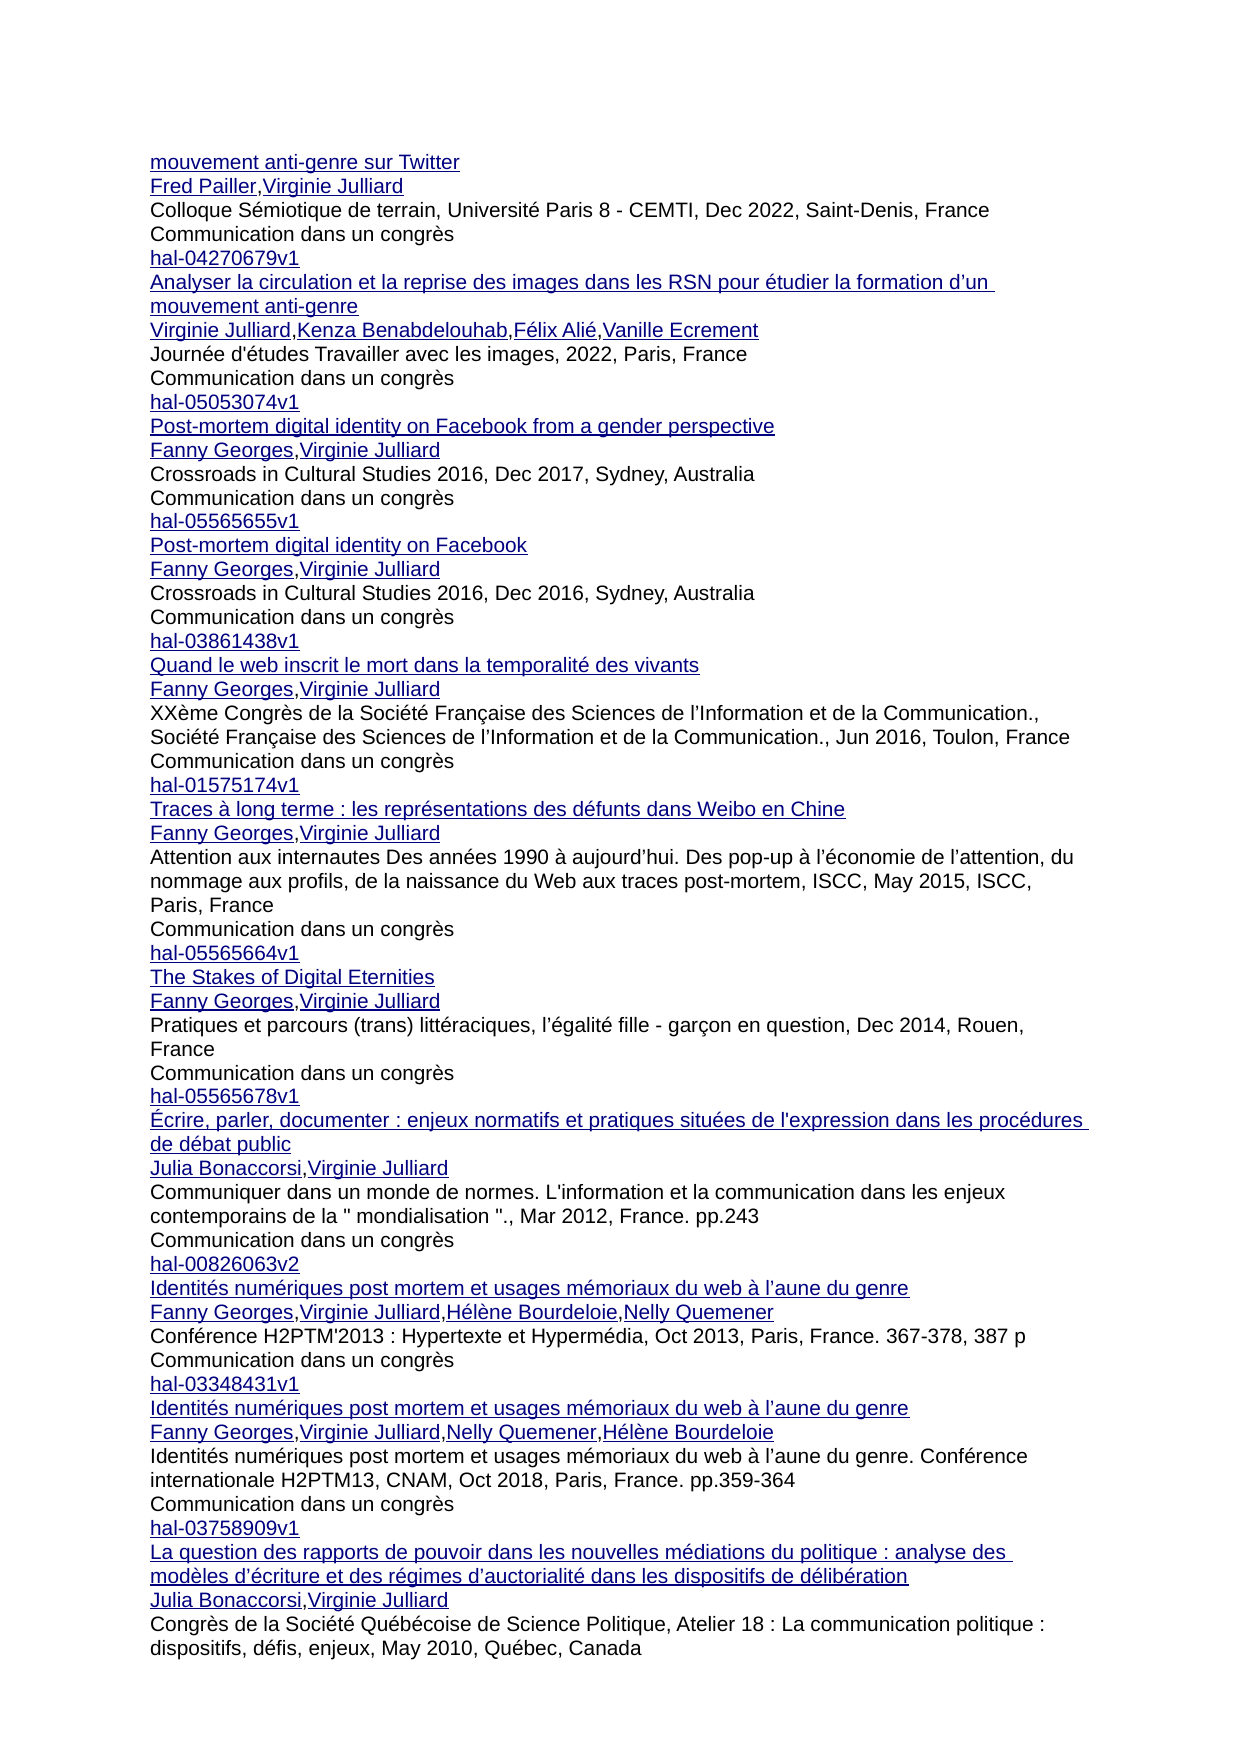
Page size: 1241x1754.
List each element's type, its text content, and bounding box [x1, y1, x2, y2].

table_cell mouvement anti-genre sur Twitter Fred Pailler,Virginie Julliard Colloque Sémiotique de terrain, Université Paris 8 - CEMTI, Dec 2022, Saint-Denis, France Communication dans un congrès hal-04270679v1 [150, 150, 1090, 270]
table_cell The Stakes of Digital Eternities Fanny Georges,Virginie Julliard Pratiques et parcours (trans) littéraciques, l’égalité fille - garçon en question, Dec 2014, Rouen, France Communication dans un congrès hal-05565678v1 [150, 965, 1090, 1108]
table_cell Analyser la circulation et la reprise des images dans les RSN pour étudier la formation d’un mouvement anti-genre Virginie Julliard,Kenza Benabdelouhab,Félix Alié,Vanille Ecrement Journée d'études Travailler avec les images, 2022, Paris, France Communication dans un congrès hal-05053074v1 [150, 270, 1090, 413]
table_cell Post-mortem digital identity on Facebook from a gender perspective Fanny Georges,Virginie Julliard Crossroads in Cultural Studies 2016, Dec 2017, Sydney, Australia Communication dans un congrès hal-05565655v1 [150, 414, 1090, 533]
table_cell Post-mortem digital identity on Facebook Fanny Georges,Virginie Julliard Crossroads in Cultural Studies 2016, Dec 2016, Sydney, Australia Communication dans un congrès hal-03861438v1 [150, 533, 1090, 653]
table_cell Écrire, parler, documenter : enjeux normatifs et pratiques situées de l'expression dans les procédures de débat public Julia Bonaccorsi,Virginie Julliard Communiquer dans un monde de normes. L'information et la communication dans les enjeux contemporains de la " mondialisation "., Mar 2012, France. pp.243 Communication dans un congrès hal-00826063v2 [150, 1108, 1090, 1276]
table_cell Identités numériques post mortem et usages mémoriaux du web à l’aune du genre Fanny Georges,Virginie Julliard,Nelly Quemener,Hélène Bourdeloie Identités numériques post mortem et usages mémoriaux du web à l’aune du genre. Conférence internationale H2PTM13, CNAM, Oct 2018, Paris, France. pp.359-364 Communication dans un congrès hal-03758909v1 [150, 1396, 1090, 1539]
table_cell Traces à long terme : les représentations des défunts dans Weibo en Chine Fanny Georges,Virginie Julliard Attention aux internautes Des années 1990 à aujourd’hui. Des pop-up à l’économie de l’attention, du nommage aux profils, de la naissance du Web aux traces post-mortem, ISCC, May 2015, ISCC, Paris, France Communication dans un congrès hal-05565664v1 [150, 797, 1090, 964]
table_cell Identités numériques post mortem et usages mémoriaux du web à l’aune du genre Fanny Georges,Virginie Julliard,Hélène Bourdeloie,Nelly Quemener Conférence H2PTM'2013 : Hypertexte et Hypermédia, Oct 2013, Paris, France. 367-378, 387 p Communication dans un congrès hal-03348431v1 [150, 1276, 1090, 1396]
table_cell La question des rapports de pouvoir dans les nouvelles médiations du politique : analyse des modèles d’écriture et des régimes d’auctorialité dans les dispositifs de délibération Julia Bonaccorsi,Virginie Julliard Congrès de la Société Québécoise de Science Politique, Atelier 18 : La communication politique : dispositifs, défis, enjeux, May 2010, Québec, Canada [150, 1540, 1090, 1659]
table_cell Quand le web inscrit le mort dans la temporalité des vivants Fanny Georges,Virginie Julliard XXème Congrès de la Société Française des Sciences de l’Information et de la Communication., Société Française des Sciences de l’Information et de la Communication., Jun 2016, Toulon, France Communication dans un congrès hal-01575174v1 [150, 653, 1090, 797]
